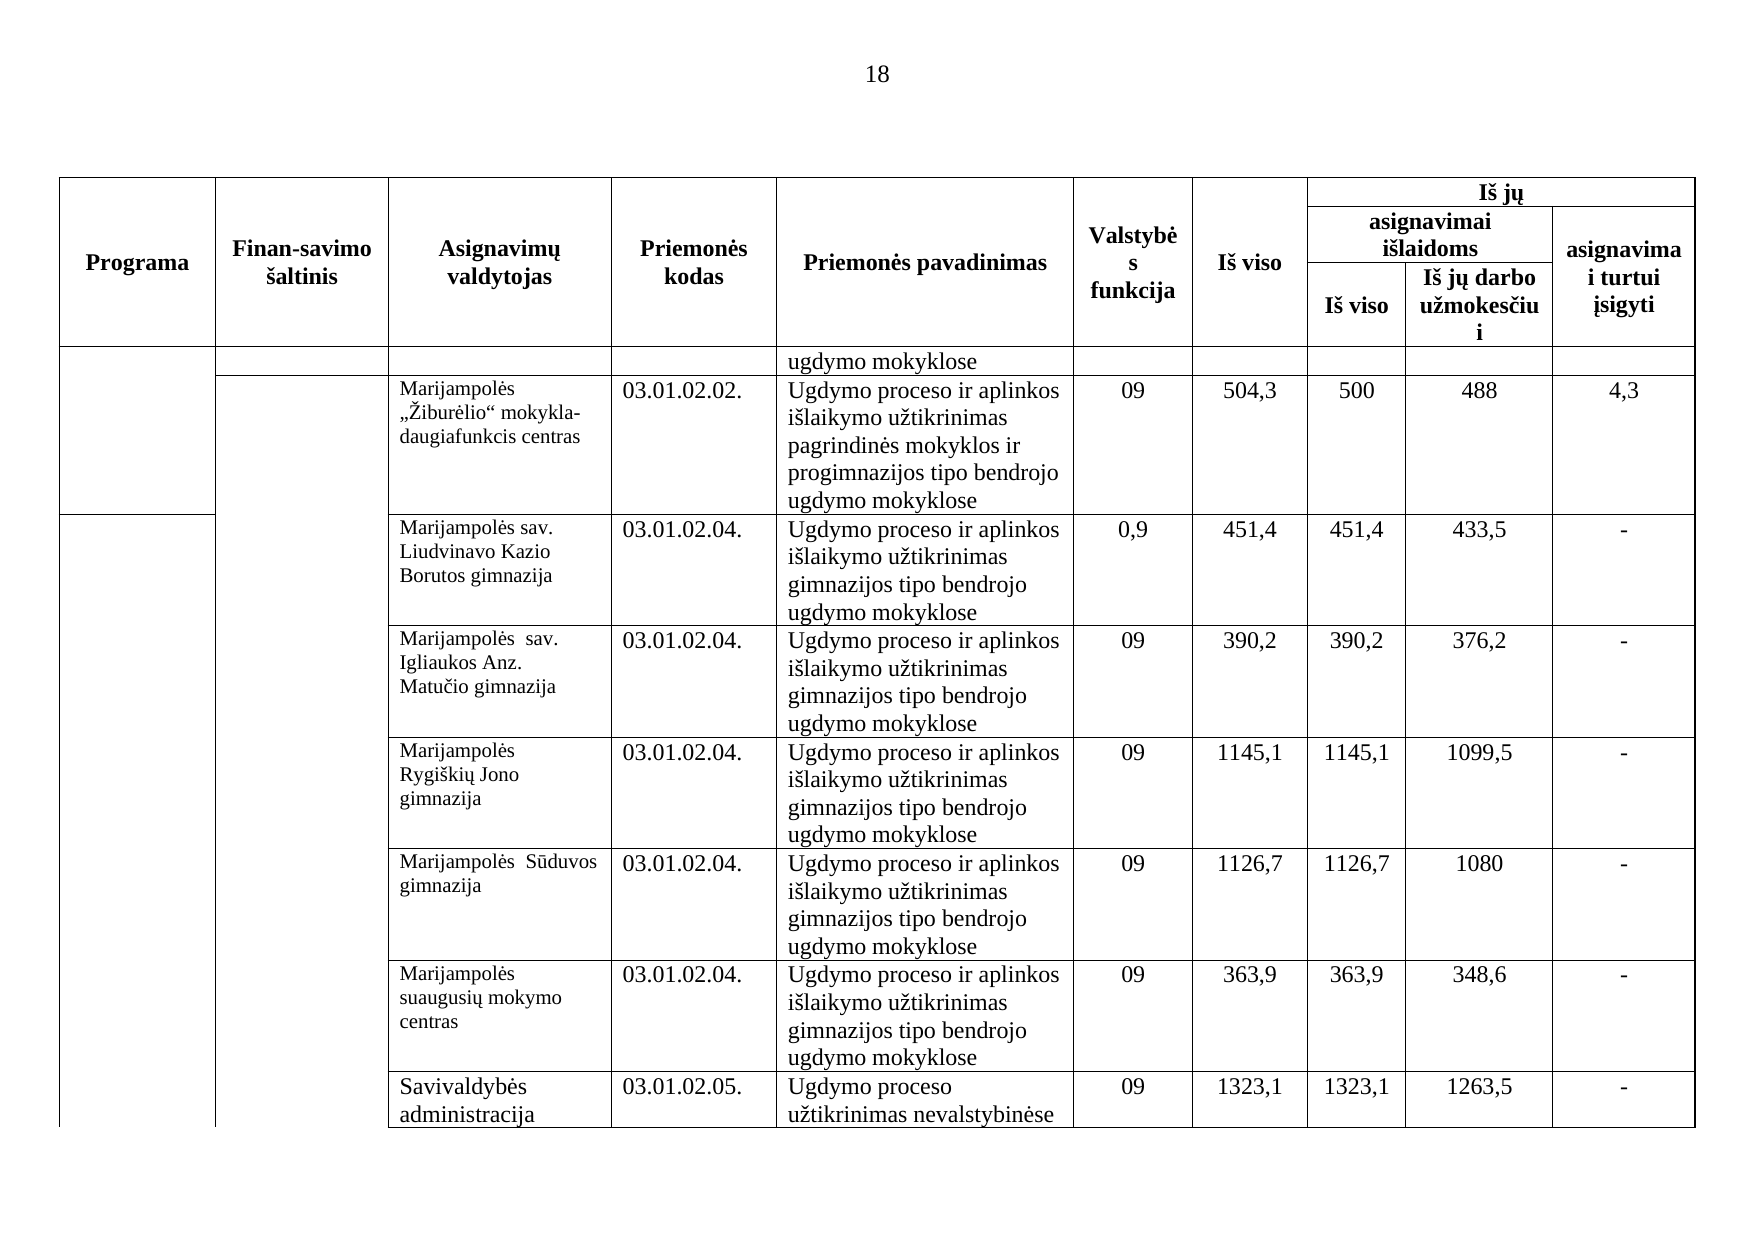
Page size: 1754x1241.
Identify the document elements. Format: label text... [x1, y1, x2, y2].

table_cell 09 [1074, 376, 1192, 514]
table_cell 03.01.02.04. [612, 515, 776, 625]
table_cell 1126,7 [1193, 849, 1307, 959]
table_cell ugdymo mokyklose [777, 347, 1073, 374]
table_cell 03.01.02.02. [612, 376, 776, 514]
table_cell 0,9 [1074, 515, 1192, 625]
table_header Iš viso [1193, 178, 1307, 346]
table_header Programa [60, 178, 215, 346]
table_cell Marijampolės „Žiburėlio“ mokykla-daugiafunkcis centras [389, 376, 611, 514]
table_cell - [1553, 849, 1694, 959]
table_cell Marijampolės Sūduvos gimnazija [389, 849, 611, 959]
table_cell - [1553, 347, 1694, 374]
table_cell Iš viso [1308, 263, 1405, 346]
table_cell - [1553, 738, 1694, 848]
table_cell [1308, 347, 1405, 374]
table_cell 09 [1074, 626, 1192, 737]
table_cell Marijampolės sav. Igliaukos Anz. Matučio gimnazija [389, 626, 611, 737]
table_cell 348,6 [1406, 961, 1552, 1071]
table_cell Ugdymo proceso ir aplinkos išlaikymo užtikrinimas gimnazijos tipo bendrojo ugdymo mokyklose [777, 626, 1073, 737]
table_cell [60, 515, 215, 1127]
table_cell [1406, 347, 1552, 374]
table_cell Ugdymo proceso ir aplinkos išlaikymo užtikrinimas pagrindinės mokyklos ir progimnazijos tipo bendrojo ugdymo mokyklose [777, 376, 1073, 514]
table_cell [389, 347, 611, 374]
table_cell 09 [1074, 738, 1192, 848]
table_cell [216, 376, 388, 1127]
table_cell 03.01.02.04. [612, 961, 776, 1071]
table_cell [612, 347, 776, 374]
table_cell - [1553, 515, 1694, 625]
table_cell 363,9 [1193, 961, 1307, 1071]
table_header Asignavimų valdytojas [389, 178, 611, 346]
table_cell [1193, 347, 1307, 374]
table_cell 500 [1308, 376, 1405, 514]
table_cell Savivaldybės administracija [389, 1072, 611, 1127]
table_cell 09 [1074, 1072, 1192, 1127]
table_cell 03.01.02.04. [612, 626, 776, 737]
table_cell 1263,5 [1406, 1072, 1552, 1127]
table_cell Iš jų darbo užmokesčiui [1406, 263, 1552, 346]
table_header Finan-savimo šaltinis [216, 178, 388, 346]
table_header Iš jų [1308, 178, 1694, 206]
table_cell 4,3 [1553, 376, 1694, 514]
table_cell 1323,1 [1193, 1072, 1307, 1127]
table_cell 363,9 [1308, 961, 1405, 1071]
table_header Priemonės kodas [612, 178, 776, 346]
table_cell 1080 [1406, 849, 1552, 959]
table_cell - [1553, 961, 1694, 1071]
table_cell 03.01.02.04. [612, 849, 776, 959]
table_cell 1145,1 [1193, 738, 1307, 848]
table_cell Ugdymo proceso ir aplinkos išlaikymo užtikrinimas gimnazijos tipo bendrojo ugdymo mokyklose [777, 738, 1073, 848]
table_cell Ugdymo proceso ir aplinkos išlaikymo užtikrinimas gimnazijos tipo bendrojo ugdymo mokyklose [777, 515, 1073, 625]
table_cell Marijampolės Rygiškių Jono gimnazija [389, 738, 611, 848]
table_header Priemonės pavadinimas [777, 178, 1073, 346]
table_cell [1074, 347, 1192, 374]
table_cell asignavimai turtui įsigyti [1553, 207, 1694, 346]
table_cell Marijampolės suaugusių mokymo centras [389, 961, 611, 1071]
table_cell 433,5 [1406, 515, 1552, 625]
table_cell 390,2 [1193, 626, 1307, 737]
table_cell - [1553, 626, 1694, 737]
table_cell [216, 347, 388, 374]
table_cell 488 [1406, 376, 1552, 514]
table_cell [60, 347, 215, 514]
table_cell 1145,1 [1308, 738, 1405, 848]
table_cell 03.01.02.05. [612, 1072, 776, 1127]
table_cell Ugdymo proceso užtikrinimas nevalstybinėse [777, 1072, 1073, 1127]
table_cell 451,4 [1308, 515, 1405, 625]
table_cell - [1553, 1072, 1694, 1127]
table_cell 504,3 [1193, 376, 1307, 514]
table_cell 376,2 [1406, 626, 1552, 737]
table_cell 03.01.02.04. [612, 738, 776, 848]
table_cell 451,4 [1193, 515, 1307, 625]
table_header Valstybės funkcija [1074, 178, 1192, 346]
table_cell 1323,1 [1308, 1072, 1405, 1127]
table_cell Marijampolės sav. Liudvinavo Kazio Borutos gimnazija [389, 515, 611, 625]
table_cell 09 [1074, 961, 1192, 1071]
table_cell 1126,7 [1308, 849, 1405, 959]
table_cell Ugdymo proceso ir aplinkos išlaikymo užtikrinimas gimnazijos tipo bendrojo ugdymo mokyklose [777, 961, 1073, 1071]
table_cell Ugdymo proceso ir aplinkos išlaikymo užtikrinimas gimnazijos tipo bendrojo ugdymo mokyklose [777, 849, 1073, 959]
table_cell 1099,5 [1406, 738, 1552, 848]
table_cell 09 [1074, 849, 1192, 959]
table_cell asignavimai išlaidoms [1308, 207, 1552, 262]
table_cell 390,2 [1308, 626, 1405, 737]
